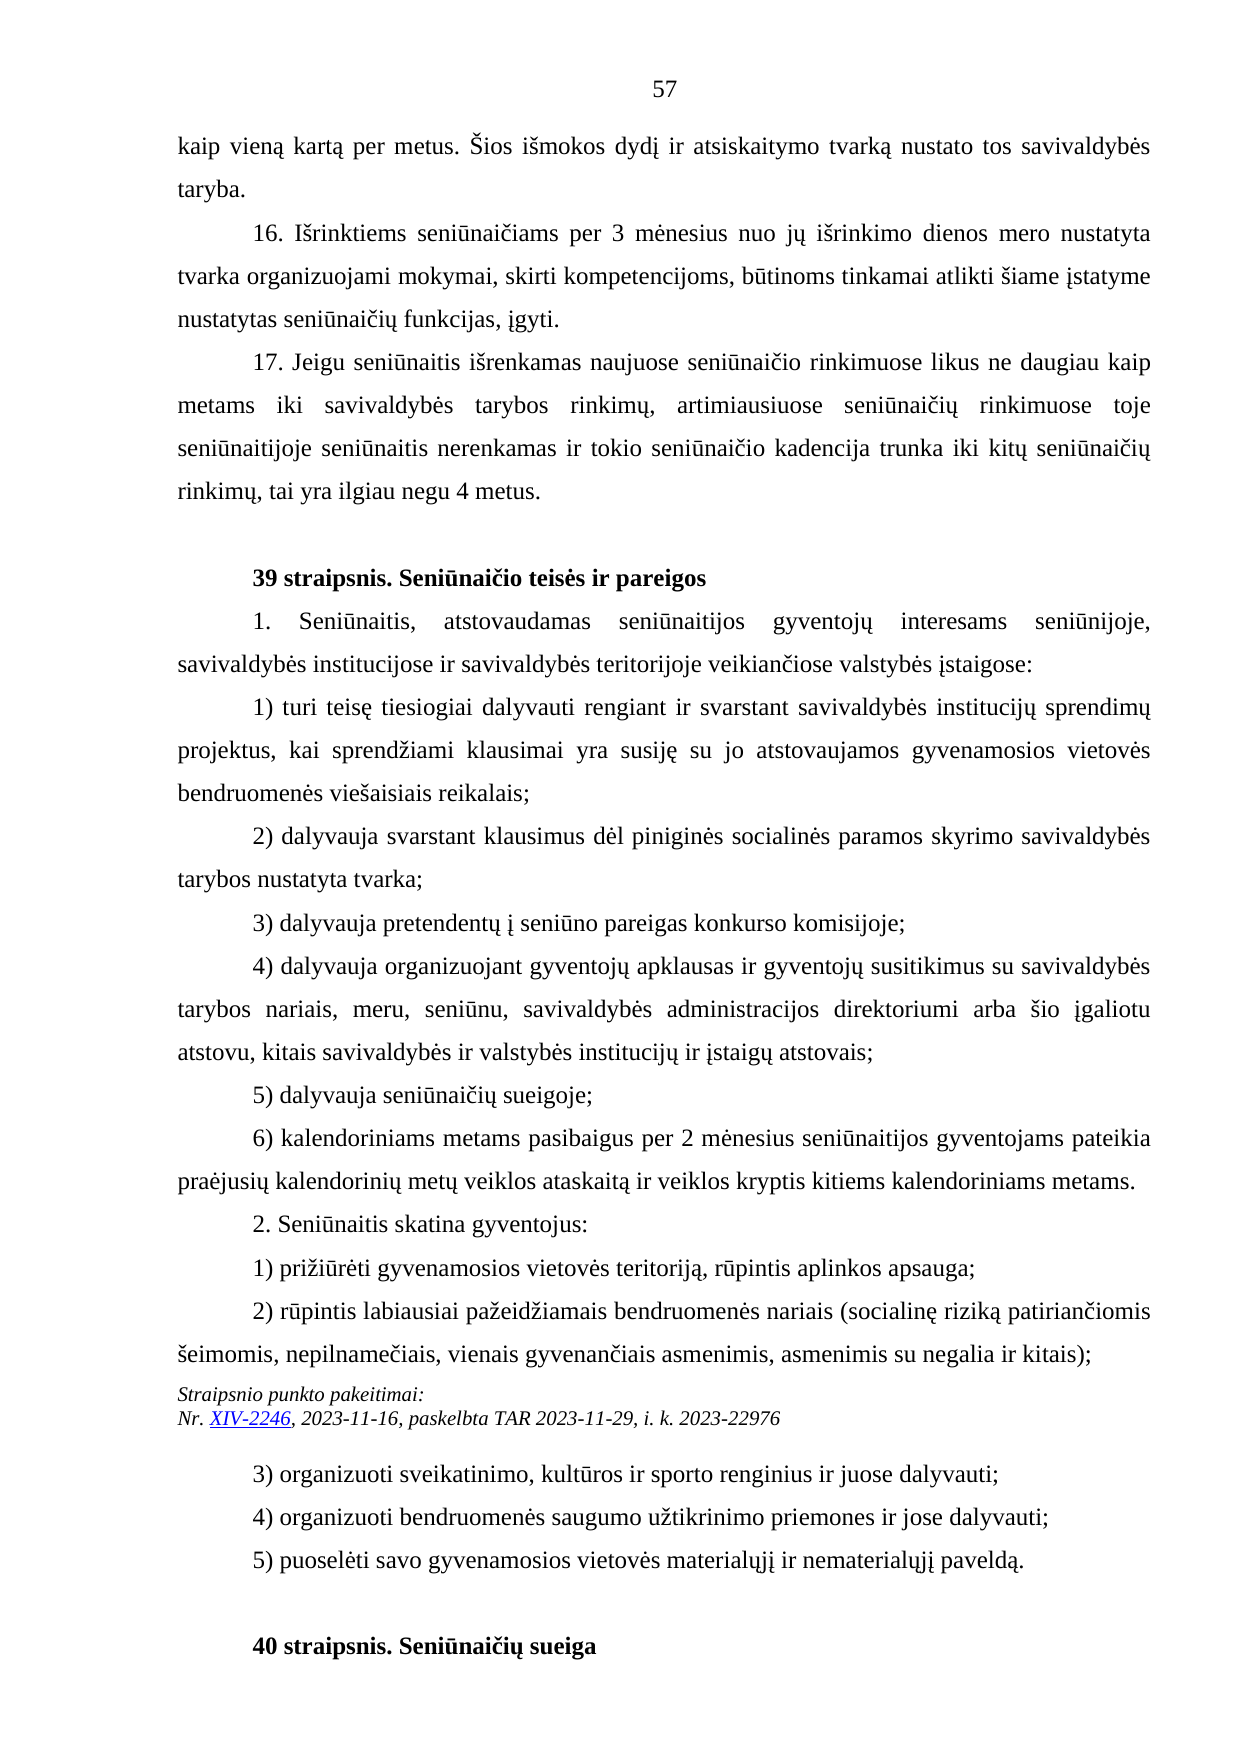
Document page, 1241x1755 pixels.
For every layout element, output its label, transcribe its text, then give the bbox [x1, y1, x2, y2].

text 40 straipsnis. Seniūnaičių sueiga [177, 1631, 1152, 1660]
text 1) prižiūrėti gyvenamosios vietovės teritoriją, rūpintis aplinkos apsauga; [177, 1253, 1152, 1281]
text 6) kalendoriniams metams pasibaigus per 2 mėnesius seniūnaitijos gyventojams pateikia praėjusių kalendorinių metų veiklos ataskaitą ir veiklos kryptis kitiems kalendoriniams metams. [177, 1123, 1152, 1195]
text 39 straipsnis. Seniūnaičio teisės ir pareigos [177, 563, 1152, 591]
text 2. Seniūnaitis skatina gyventojus: [177, 1209, 1152, 1238]
text 1) turi teisę tiesiogiai dalyvauti rengiant ir svarstant savivaldybės institucijų sprendimų projektus, kai sprendžiami klausimai yra susiję su jo atstovaujamos gyvenamosios vietovės bendruomenės viešaisiais reikalais; [177, 692, 1152, 807]
text 4) dalyvauja organizuojant gyventojų apklausas ir gyventojų susitikimus su savivaldybės tarybos nariais, meru, seniūnu, savivaldybės administracijos direktoriumi arba šio įgaliotu atstovu, kitais savivaldybės ir valstybės institucijų ir įstaigų atstovais; [177, 951, 1152, 1066]
text kaip vieną kartą per metus. Šios išmokos dydį ir atsiskaitymo tvarką nustato tos savivaldybės taryba. [177, 131, 1152, 203]
text 2) dalyvauja svarstant klausimus dėl piniginės socialinės paramos skyrimo savivaldybės tarybos nustatyta tvarka; [177, 821, 1152, 893]
text 5) puoselėti savo gyvenamosios vietovės materialųjį ir nematerialųjį paveldą. [177, 1545, 1152, 1574]
text Straipsnio punkto pakeitimai: [177, 1382, 1152, 1406]
text 4) organizuoti bendruomenės saugumo užtikrinimo priemones ir jose dalyvauti; [177, 1502, 1152, 1531]
text 1. Seniūnaitis, atstovaudamas seniūnaitijos gyventojų interesams seniūnijoje, savivaldybės institucijose ir savivaldybės teritorijoje veikiančiose valstybės įstaigose: [177, 606, 1152, 678]
text 16. Išrinktiems seniūnaičiams per 3 mėnesius nuo jų išrinkimo dienos mero nustatyta tvarka organizuojami mokymai, skirti kompetencijoms, būtinoms tinkamai atlikti šiame įstatyme nustatytas seniūnaičių funkcijas, įgyti. [177, 218, 1152, 333]
text 17. Jeigu seniūnaitis išrenkamas naujuose seniūnaičio rinkimuose likus ne daugiau kaip metams iki savivaldybės tarybos rinkimų, artimiausiuose seniūnaičių rinkimuose toje seniūnaitijoje seniūnaitis nerenkamas ir tokio seniūnaičio kadencija trunka iki kitų seniūnaičių rinkimų, tai yra ilgiau negu 4 metus. [177, 347, 1152, 505]
text 3) organizuoti sveikatinimo, kultūros ir sporto renginius ir juose dalyvauti; [177, 1459, 1152, 1488]
text Nr. XIV-2246, 2023-11-16, paskelbta TAR 2023-11-29, i. k. 2023-22976 [177, 1406, 1152, 1430]
text 3) dalyvauja pretendentų į seniūno pareigas konkurso komisijoje; [177, 908, 1152, 936]
text 2) rūpintis labiausiai pažeidžiamais bendruomenės nariais (socialinę riziką patiriančiomis šeimomis, nepilnamečiais, vienais gyvenančiais asmenimis, asmenimis su negalia ir kitais); [177, 1296, 1152, 1368]
text 5) dalyvauja seniūnaičių sueigoje; [177, 1080, 1152, 1109]
